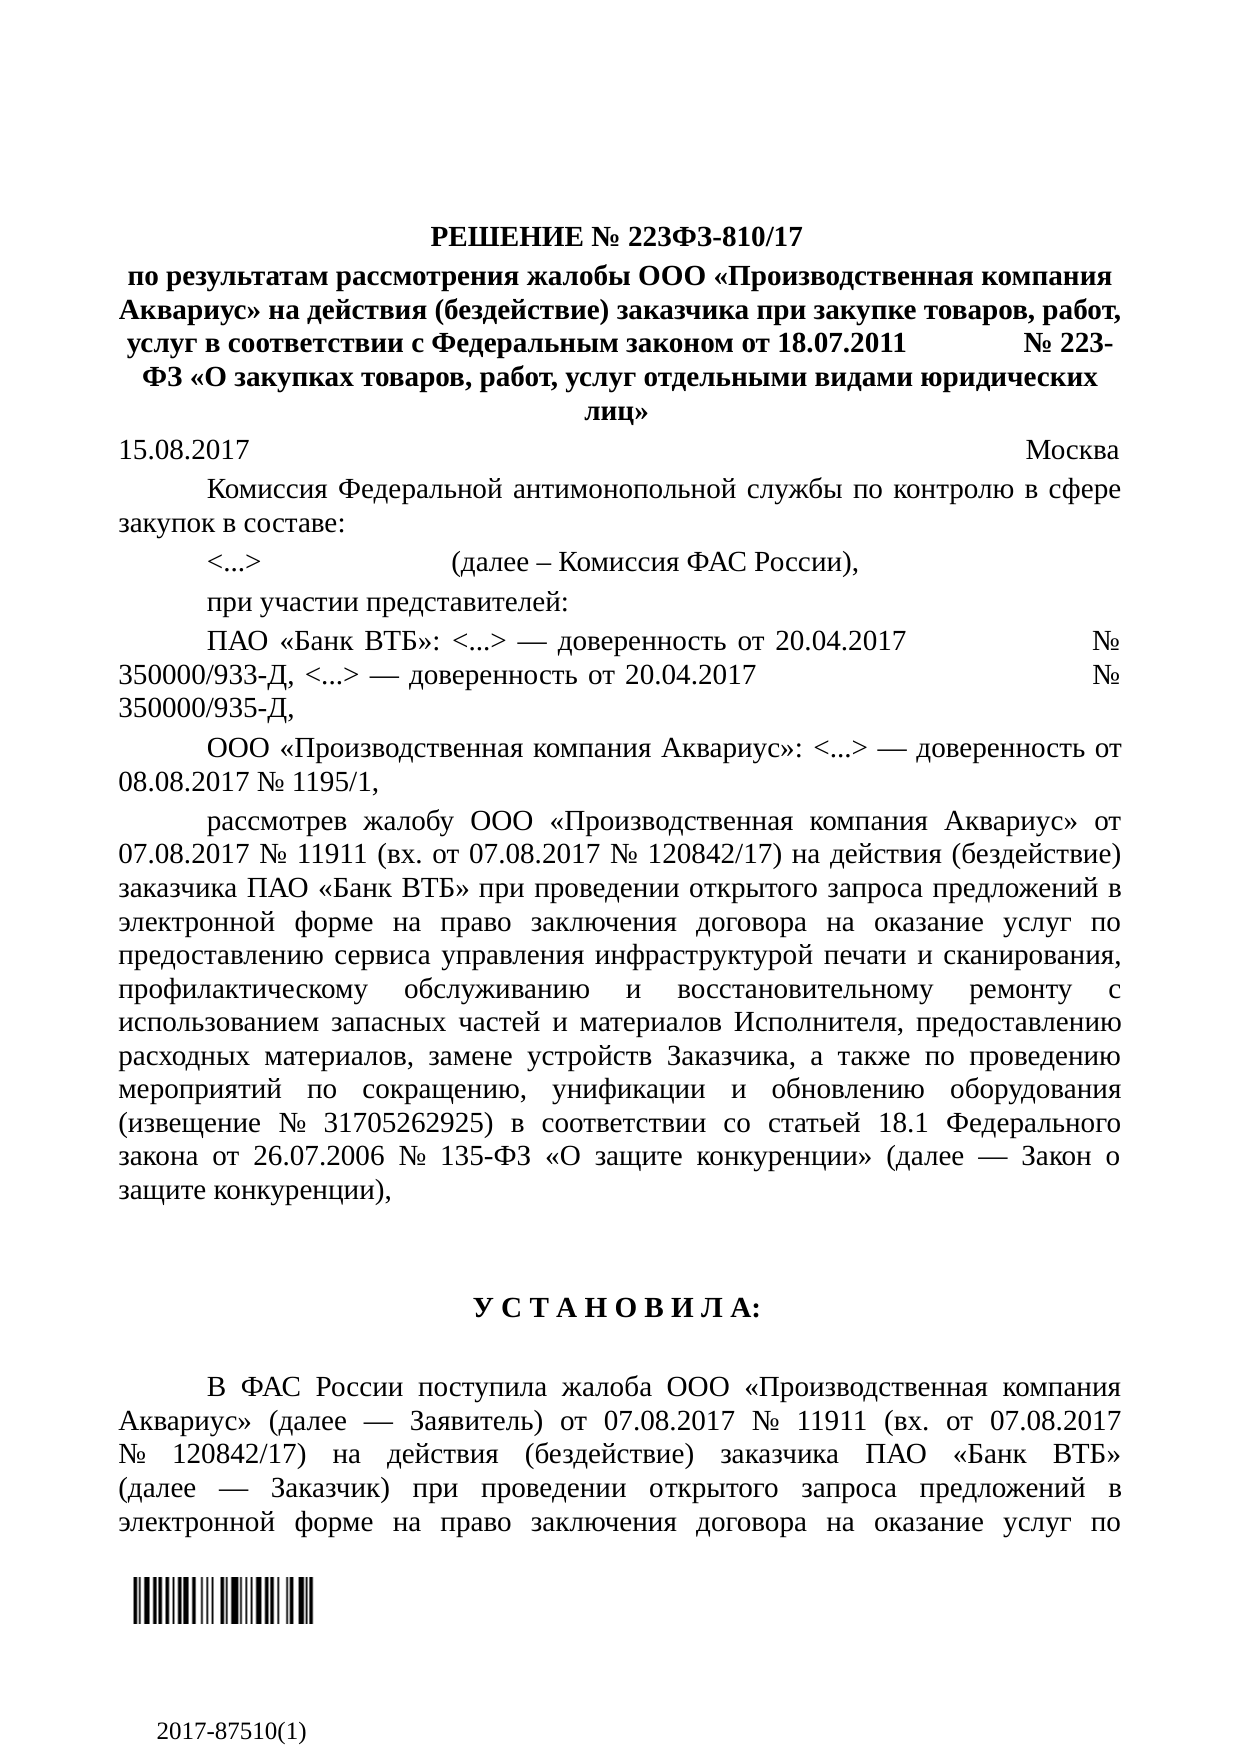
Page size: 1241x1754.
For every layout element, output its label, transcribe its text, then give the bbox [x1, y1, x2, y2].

text В ФАС России поступила жалоба ООО «Производственная компания Аквариус» (далее — Заявитель) от 07.08.2017 № 11911 (вх. от 07.08.2017 № 120842/17) на действия (бездействие) заказчика ПАО «Банк ВТБ» (далее — Заказчик) при проведении открытого запроса предложений в электронной форме на право заключения договора на оказание услуг по [118, 1369, 1122, 1537]
text <...> (далее – Комиссия ФАС России), [118, 544, 1122, 578]
text РЕШЕНИЕ № 223ФЗ-810/17 [118, 219, 1122, 252]
text 15.08.2017 Москва [118, 432, 1122, 466]
text У С Т А Н О В И Л А: [118, 1291, 1122, 1324]
text ООО «Производственная компания Аквариус»: <...> — доверенность от 08.08.2017 № 1195/1, [118, 730, 1122, 797]
picture [118, 1577, 331, 1624]
text по результатам рассмотрения жалобы ООО «Производственная компания Аквариус» на действия (бездействие) заказчика при закупке товаров, работ, услуг в соответствии с Федеральным законом от 18.07.2011 № 223-ФЗ «О закупках товаров, работ, услуг отдельными видами юридических лиц» [118, 258, 1122, 426]
text при участии представителей: [118, 584, 1122, 618]
text рассмотрев жалобу ООО «Производственная компания Аквариус» от 07.08.2017 № 11911 (вх. от 07.08.2017 № 120842/17) на действия (бездействие) заказчика ПАО «Банк ВТБ» при проведении открытого запроса предложений в электронной форме на право заключения договора на оказание услуг по предоставлению сервиса управления инфраструктурой печати и сканирования, профилактическому обслуживанию и восстановительному ремонту с использованием запасных частей и материалов Исполнителя, предоставлению расходных материалов, замене устройств Заказчика, а также по проведению мероприятий по сокращению, унификации и обновлению оборудования (извещение № 31705262925) в соответствии со статьей 18.1 Федерального закона от 26.07.2006 № 135-ФЗ «О защите конкуренции» (далее — Закон о защите конкуренции), [118, 803, 1122, 1206]
text ПАО «Банк ВТБ»: <...> — доверенность от 20.04.2017 № 350000/933-Д, <...> — доверенность от 20.04.2017 № 350000/935-Д, [118, 623, 1122, 724]
text Комиссия Федеральной антимонопольной службы по контролю в сфере закупок в составе: [118, 472, 1122, 539]
